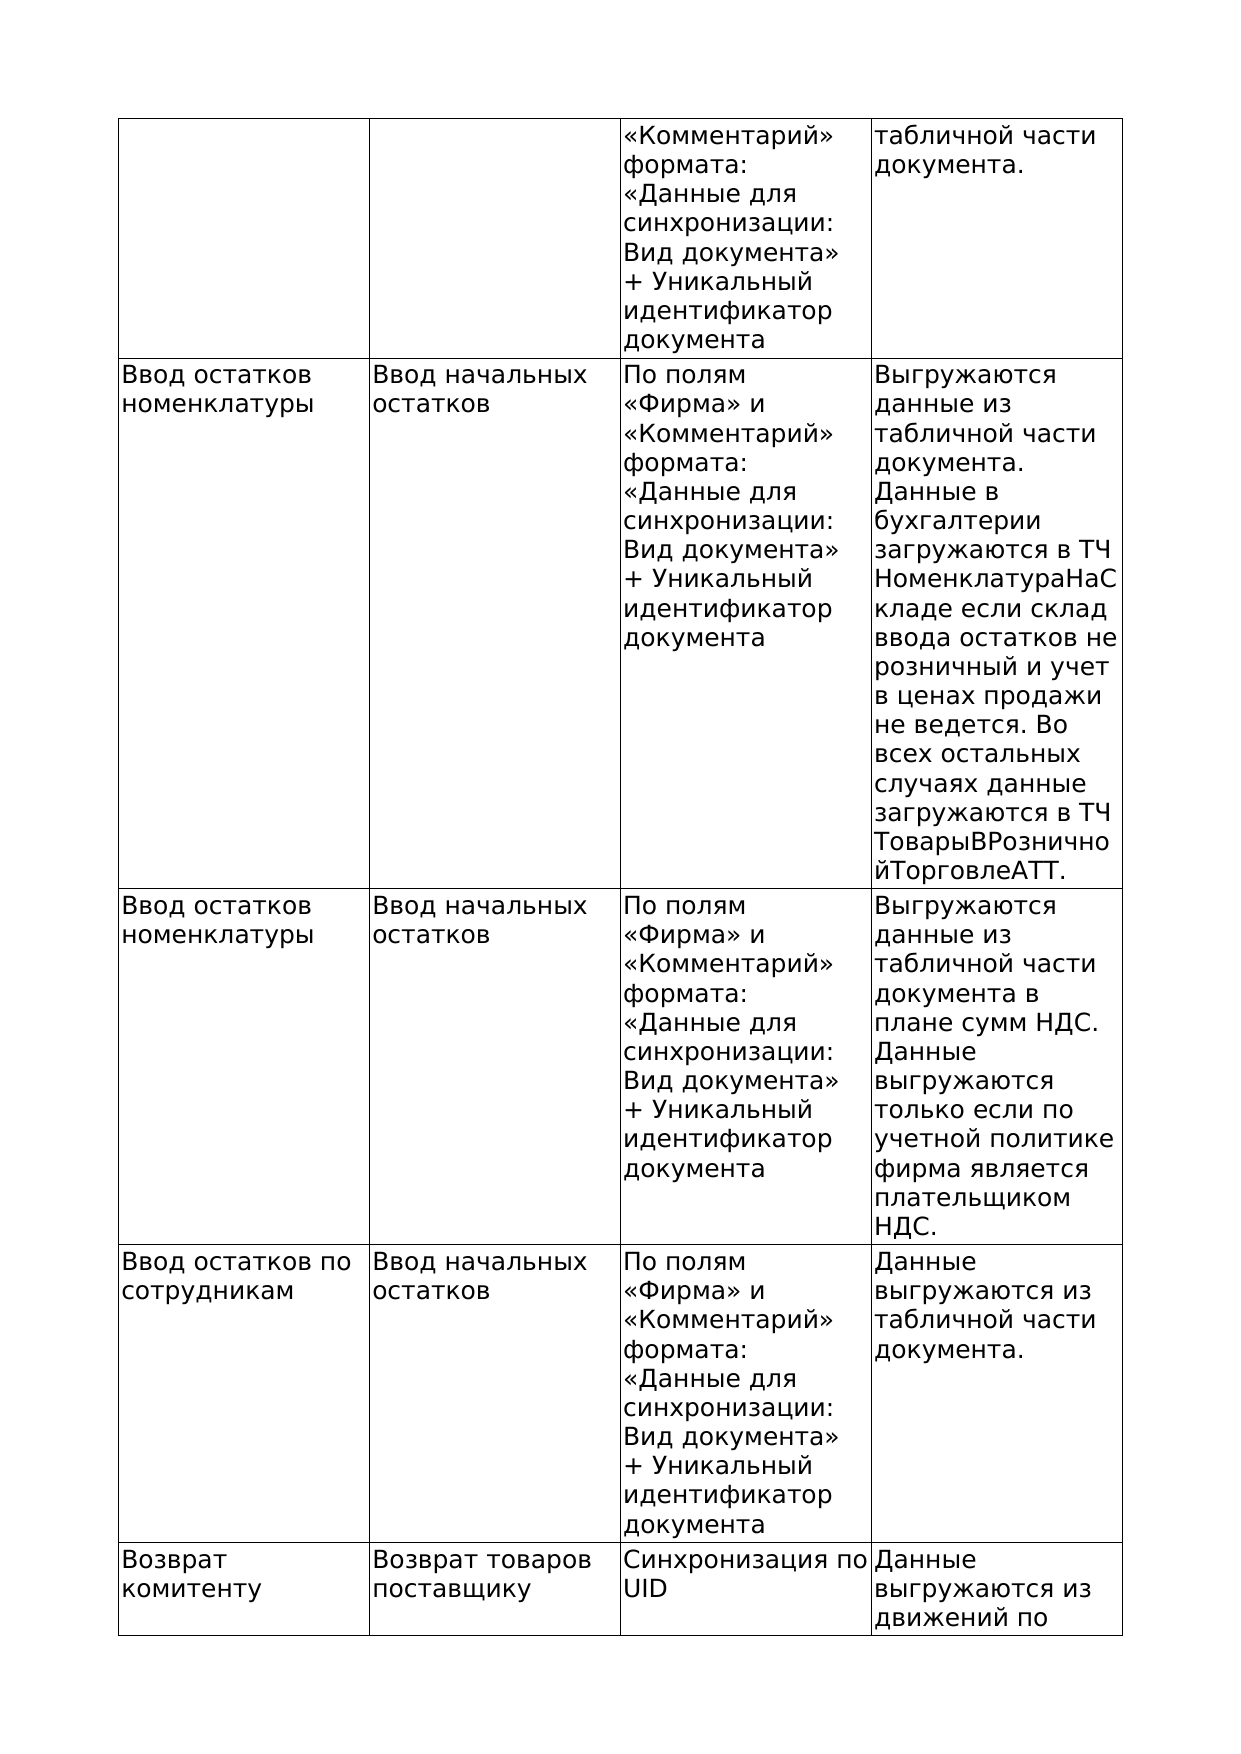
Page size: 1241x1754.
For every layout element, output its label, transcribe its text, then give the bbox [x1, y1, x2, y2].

table_cell По полям «Фирма» и «Комментарий» формата: «Данные для синхронизации: Вид документа» + Уникальный идентификатор документа [621, 359, 871, 888]
table_cell Возврат комитенту [119, 1543, 369, 1635]
table_cell По полям «Фирма» и «Комментарий» формата: «Данные для синхронизации: Вид документа» + Уникальный идентификатор документа [621, 1245, 871, 1542]
table_cell Возврат товаров поставщику [370, 1543, 620, 1635]
table_cell Синхронизация по UID [621, 1543, 871, 1635]
table_cell [370, 119, 620, 357]
table_cell Ввод остатков номенклатуры [119, 889, 369, 1244]
table_cell Данные выгружаются из табличной части документа. [872, 1245, 1122, 1542]
table_cell Ввод остатков по сотрудникам [119, 1245, 369, 1542]
table_cell Ввод начальных остатков [370, 1245, 620, 1542]
table_cell [119, 119, 369, 357]
table_cell Выгружаются данные из табличной части документа. Данные в бухгалтерии загружаются в ТЧ НоменклатураНаСкладе если склад ввода остатков не розничный и учет в ценах продажи не ведется. Во всех остальных случаях данные загружаются в ТЧ ТоварыВРозничнойТорговлеАТТ. [872, 359, 1122, 888]
table_cell табличной части документа. [872, 119, 1122, 357]
table_cell «Комментарий» формата: «Данные для синхронизации: Вид документа» + Уникальный идентификатор документа [621, 119, 871, 357]
table_cell Ввод начальных остатков [370, 359, 620, 888]
table_cell Данные выгружаются из движений по [872, 1543, 1122, 1635]
table_cell Ввод остатков номенклатуры [119, 359, 369, 888]
table_cell Ввод начальных остатков [370, 889, 620, 1244]
table_cell Выгружаются данные из табличной части документа в плане сумм НДС. Данные выгружаются только если по учетной политике фирма является плательщиком НДС. [872, 889, 1122, 1244]
table_cell По полям «Фирма» и «Комментарий» формата: «Данные для синхронизации: Вид документа» + Уникальный идентификатор документа [621, 889, 871, 1244]
